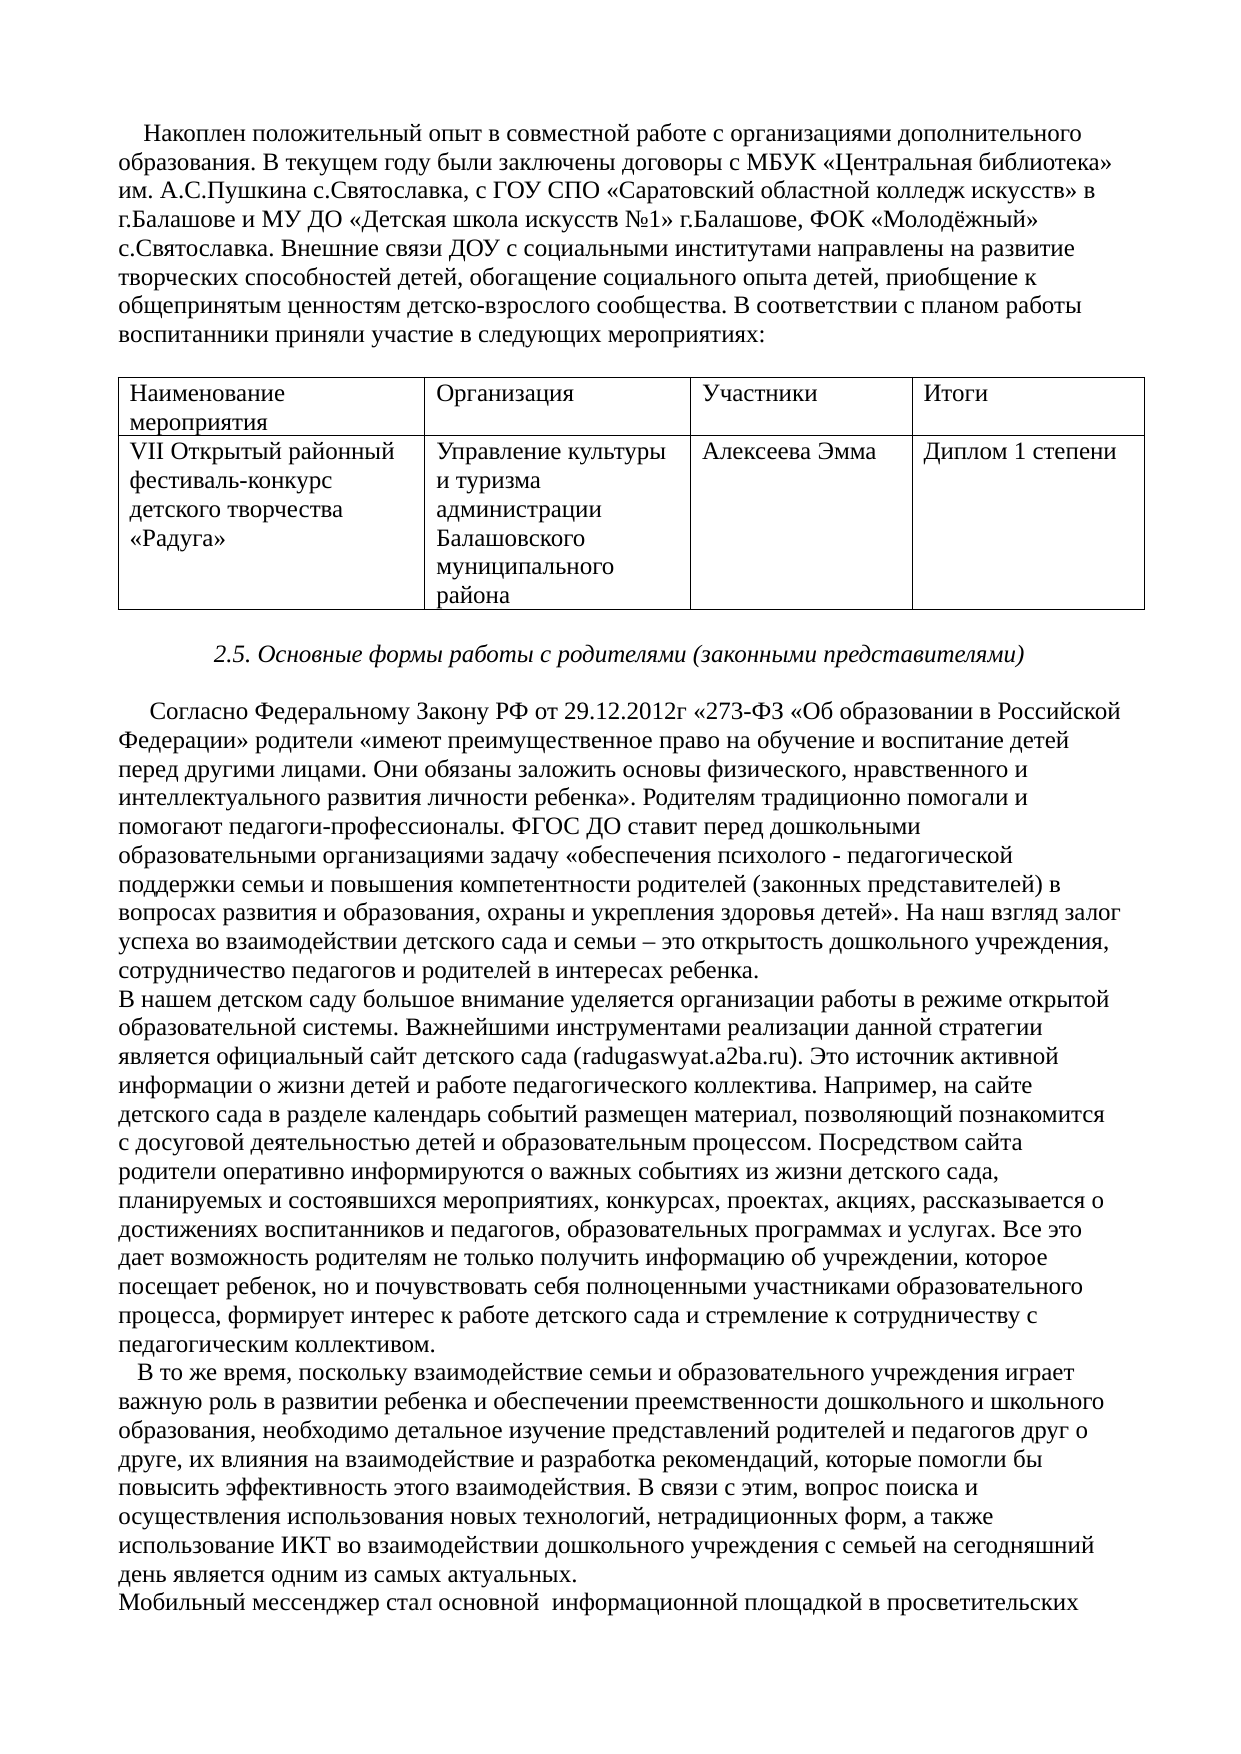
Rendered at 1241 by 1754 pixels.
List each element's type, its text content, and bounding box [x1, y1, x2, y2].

table_header Итоги [913, 378, 1144, 435]
table_header Участники [691, 378, 912, 435]
table_cell Управление культуры и туризма администрации Балашовского муниципального района [425, 436, 690, 609]
table_cell VII Открытый районный фестиваль-конкурс детского творчества «Радуга» [119, 436, 424, 609]
table_cell Алексеева Эмма [691, 436, 912, 609]
table_header Организация [425, 378, 690, 435]
text Накоплен положительный опыт в совместной работе с организациями дополнительного образования. В текущем году были заключены договоры с МБУК «Центральная библиотека» им. А.С.Пушкина с.Святославка, с ГОУ СПО «Саратовский областной колледж искусств» в г.Балашове и МУ ДО «Детская школа искусств №1» г.Балашове, ФОК «Молодёжный» с.Святославка. Внешние связи ДОУ с социальными институтами направлены на развитие творческих способностей детей, обогащение социального опыта детей, приобщение к общепринятым ценностям детско-взрослого сообщества. В соответствии с планом работы воспитанники приняли участие в следующих мероприятиях: [118, 118, 1122, 348]
text В нашем детском саду большое внимание уделяется организации работы в режиме открытой образовательной системы. Важнейшими инструментами реализации данной стратегии является официальный сайт детского сада (radugaswyat.a2ba.ru). Это источник активной информации о жизни детей и работе педагогического коллектива. Например, на сайте детского сада в разделе календарь событий размещен материал, позволяющий познакомится с досуговой деятельностью детей и образовательным процессом. Посредством сайта родители оперативно информируются о важных событиях из жизни детского сада, планируемых и состоявшихся мероприятиях, конкурсах, проектах, акциях, рассказывается о достижениях воспитанников и педагогов, образовательных программах и услугах. Все это дает возможность родителям не только получить информацию об учреждении, которое посещает ребенок, но и почувствовать себя полноценными участниками образовательного процесса, формирует интерес к работе детского сада и стремление к сотрудничеству с педагогическим коллективом. [118, 984, 1122, 1357]
table_cell Диплом 1 степени [913, 436, 1144, 609]
text В то же время, поскольку взаимодействие семьи и образовательного учреждения играет важную роль в развитии ребенка и обеспечении преемственности дошкольного и школьного образования, необходимо детальное изучение представлений родителей и педагогов друг о друге, их влияния на взаимодействие и разработка рекомендаций, которые помогли бы повысить эффективность этого взаимодействия. В связи с этим, вопрос поиска и осуществления использования новых технологий, нетрадиционных форм, а также использование ИКТ во взаимодействии дошкольного учреждения с семьей на сегодняшний день является одним из самых актуальных. [118, 1357, 1122, 1587]
table_header Наименование мероприятия [119, 378, 424, 435]
text Мобильный мессенджер стал основной информационной площадкой в просветительских [118, 1587, 1122, 1616]
text 2.5. Основные формы работы с родителями (законными представителями) [118, 639, 1122, 667]
text Согласно Федеральному Закону РФ от 29.12.2012г «273-ФЗ «Об образовании в Российской Федерации» родители «имеют преимущественное право на обучение и воспитание детей перед другими лицами. Они обязаны заложить основы физического, нравственного и интеллектуального развития личности ребенка». Родителям традиционно помогали и помогают педагоги-профессионалы. ФГОС ДО ставит перед дошкольными образовательными организациями задачу «обеспечения психолого - педагогической поддержки семьи и повышения компетентности родителей (законных представителей) в вопросах развития и образования, охраны и укрепления здоровья детей». На наш взгляд залог успеха во взаимодействии детского сада и семьи – это открытость дошкольного учреждения, сотрудничество педагогов и родителей в интересах ребенка. [118, 696, 1122, 984]
